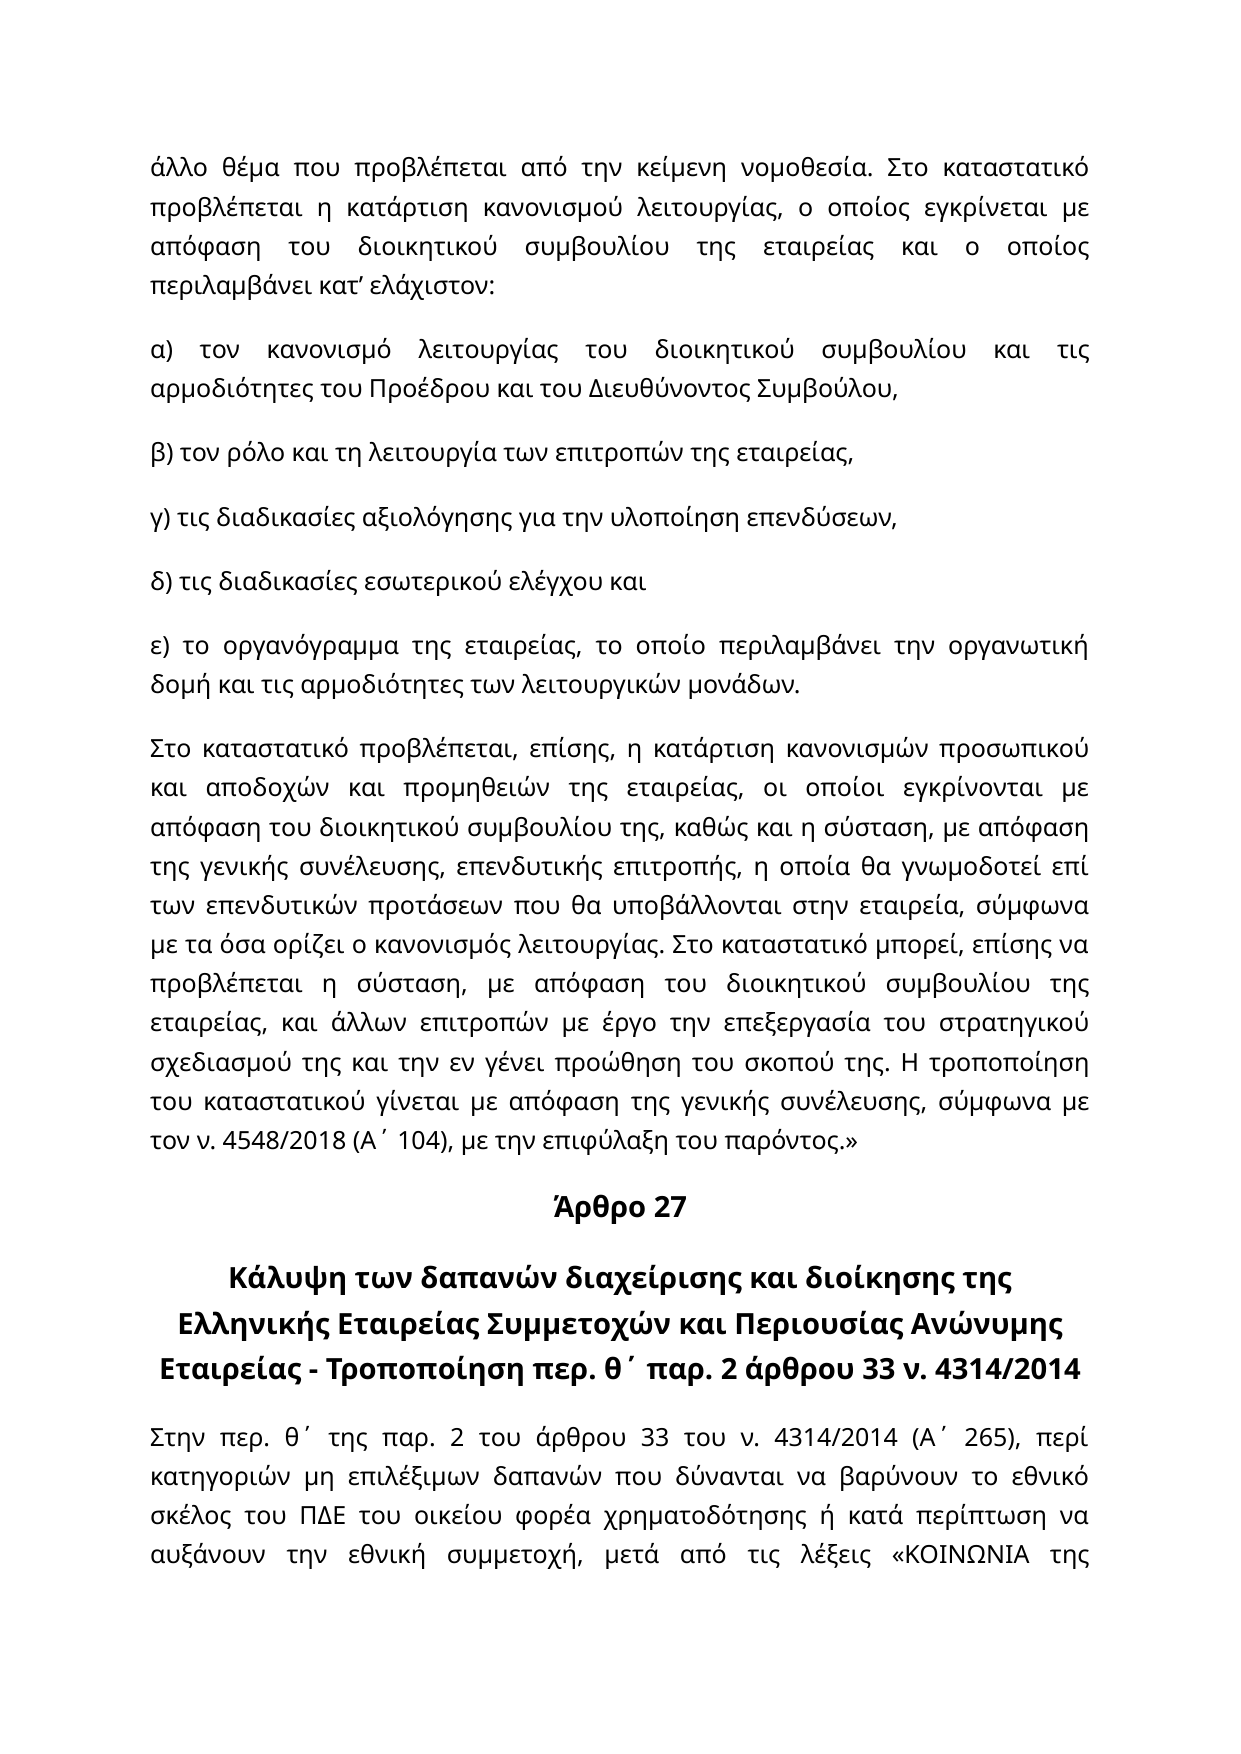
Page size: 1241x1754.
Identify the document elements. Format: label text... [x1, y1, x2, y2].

text γ) τις διαδικασίες αξιολόγησης για την υλοποίηση επενδύσεων, [150, 499, 1090, 533]
subtitle Άρθρο 27 [150, 1187, 1090, 1226]
text Στην περ. θ΄ της παρ. 2 του άρθρου 33 του ν. 4314/2014 (Α΄ 265), περί κατηγοριών μη επιλέξιμων δαπανών που δύνανται να βαρύνουν το εθνικό σκέλος του ΠΔΕ του οικείου φορέα χρηματοδότησης ή κατά περίπτωση να αυξάνουν την εθνική συμμετοχή, μετά από τις λέξεις «ΚΟΙΝΩΝΙΑ της [150, 1419, 1090, 1571]
text ε) το οργανόγραμμα της εταιρείας, το οποίο περιλαμβάνει την οργανωτική δομή και τις αρμοδιότητες των λειτουργικών μονάδων. [150, 627, 1090, 701]
text Στο καταστατικό προβλέπεται, επίσης, η κατάρτιση κανονισμών προσωπικού και αποδοχών και προμηθειών της εταιρείας, οι οποίοι εγκρίνονται με απόφαση του διοικητικού συμβουλίου της, καθώς και η σύσταση, με απόφαση της γενικής συνέλευσης, επενδυτικής επιτροπής, η οποία θα γνωμοδοτεί επί των επενδυτικών προτάσεων που θα υποβάλλονται στην εταιρεία, σύμφωνα με τα όσα ορίζει ο κανονισμός λειτουργίας. Στο καταστατικό μπορεί, επίσης να προβλέπεται η σύσταση, με απόφαση του διοικητικού συμβουλίου της εταιρείας, και άλλων επιτροπών με έργο την επεξεργασία του στρατηγικού σχεδιασμού της και την εν γένει προώθηση του σκοπού της. Η τροποποίηση του καταστατικού γίνεται με απόφαση της γενικής συνέλευσης, σύμφωνα με τον ν. 4548/2018 (Α΄ 104), με την επιφύλαξη του παρόντος.» [150, 731, 1090, 1157]
text δ) τις διαδικασίες εσωτερικού ελέγχου και [150, 563, 1090, 597]
subtitle Κάλυψη των δαπανών διαχείρισης και διοίκησης της Ελληνικής Εταιρείας Συμμετοχών και Περιουσίας Ανώνυμης Εταιρείας - Τροποποίηση περ. θ΄ παρ. 2 άρθρου 33 ν. 4314/2014 [150, 1257, 1090, 1388]
text β) τον ρόλο και τη λειτουργία των επιτροπών της εταιρείας, [150, 435, 1090, 469]
text άλλο θέμα που προβλέπεται από την κείμενη νομοθεσία. Στο καταστατικό προβλέπεται η κατάρτιση κανονισμού λειτουργίας, ο οποίος εγκρίνεται με απόφαση του διοικητικού συμβουλίου της εταιρείας και ο οποίος περιλαμβάνει κατ’ ελάχιστον: [150, 150, 1090, 302]
text α) τον κανονισμό λειτουργίας του διοικητικού συμβουλίου και τις αρμοδιότητες του Προέδρου και του Διευθύνοντος Συμβούλου, [150, 332, 1090, 405]
